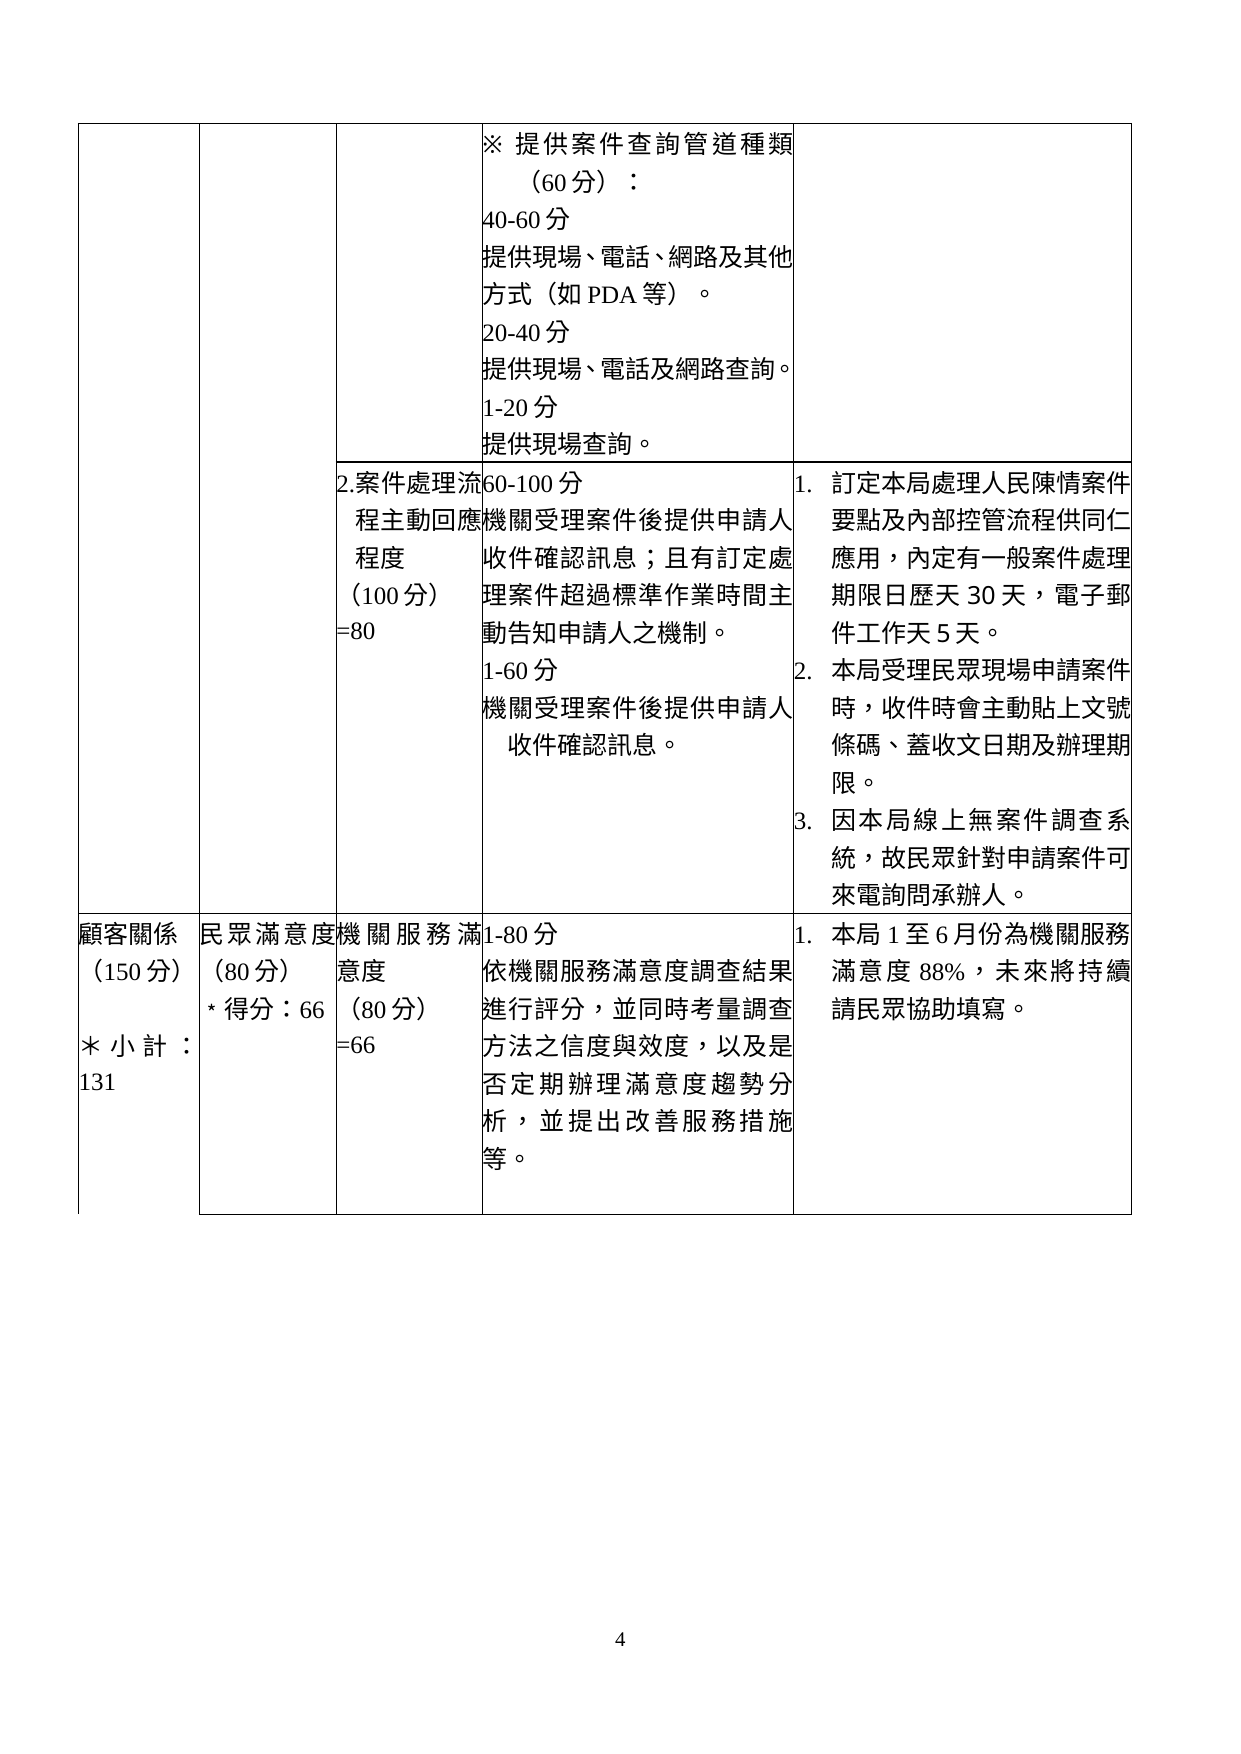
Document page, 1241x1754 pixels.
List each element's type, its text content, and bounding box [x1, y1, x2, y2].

table_cell [200, 124, 336, 912]
table_cell [79, 124, 199, 912]
table_cell [794, 124, 1131, 461]
table_cell ※ 提供案件查詢管道種類（60分）： 40-60分 提供現場、電話、網路及其他方式（如PDA等）。 20-40分 提供現場、電話及網路查詢。 1-20分 提供現場查詢。 [483, 124, 793, 461]
table_cell 60-100分 機關受理案件後提供申請人收件確認訊息；且有訂定處理案件超過標準作業時間主動告知申請人之機制。 1-60分 機關受理案件後提供申請人收件確認訊息。 [483, 463, 793, 912]
table_cell 訂定本局處理人民陳情案件要點及內部控管流程供同仁應用，內定有一般案件處理期限日歷天30天，電子郵件工作天5天。 本局受理民眾現場申請案件時，收件時會主動貼上文號條碼、蓋收文日期及辦理期限。 因本局線上無案件調查系統，故民眾針對申請案件可來電詢問承辦人。 [794, 463, 1131, 912]
table_cell 本局1至6月份為機關服務滿意度88%，未來將持續請民眾協助填寫。 [794, 914, 1131, 1213]
table_cell 2.案件處理流程主動回應程度 （100分） =80 [337, 463, 482, 912]
table_cell 顧客關係 （150分） ＊小計：131 [79, 914, 199, 1213]
table_cell 民眾滿意度（80分） ﹡得分：66 [200, 914, 336, 1213]
table_cell [337, 124, 482, 461]
table_cell 機關服務滿意度 （80分） =66 [337, 914, 482, 1213]
table_cell 1-80分 依機關服務滿意度調查結果進行評分，並同時考量調查方法之信度與效度，以及是否定期辦理滿意度趨勢分析，並提出改善服務措施等。 [483, 914, 793, 1213]
